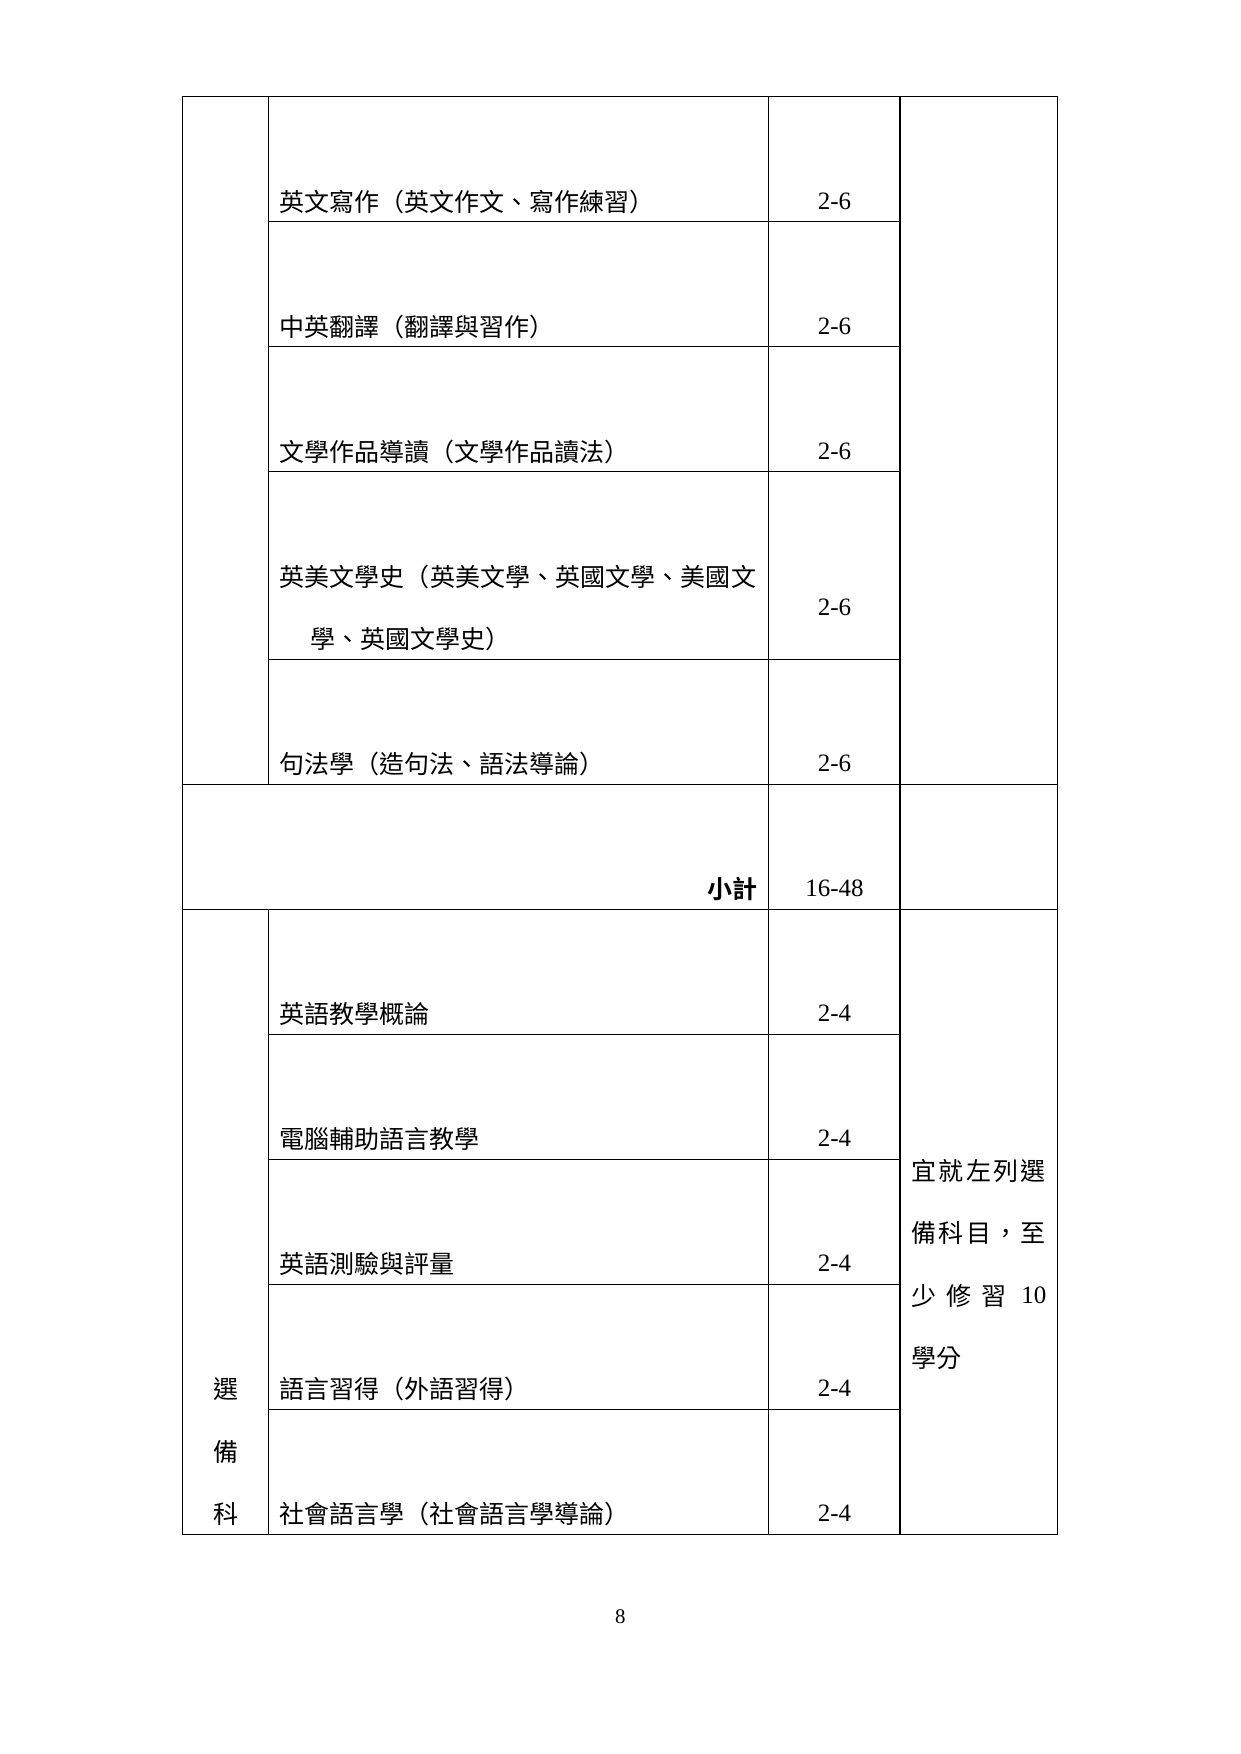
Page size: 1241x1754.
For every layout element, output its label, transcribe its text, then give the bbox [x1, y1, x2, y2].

table_cell 2-6 [769, 472, 899, 659]
table_cell 2-6 [769, 347, 899, 471]
table_cell 英文寫作（英文作文、寫作練習） [269, 97, 768, 221]
table_cell 電腦輔助語言教學 [269, 1035, 768, 1159]
table_cell 2-4 [769, 1160, 899, 1284]
table_cell 2-4 [769, 1035, 899, 1159]
table_cell 2-6 [769, 97, 899, 221]
table_cell 文學作品導讀（文學作品讀法） [269, 347, 768, 471]
table_cell 英美文學史（英美文學、英國文學、美國文學、英國文學史） [269, 472, 768, 659]
table_cell 2-6 [769, 660, 899, 784]
table_cell 宜就左列選備科目，至少修習10學分 [901, 910, 1057, 1534]
table_cell 語言習得（外語習得） [269, 1285, 768, 1409]
table_cell 中英翻譯（翻譯與習作） [269, 222, 768, 346]
table_cell 2-4 [769, 1285, 899, 1409]
table_cell 16-48 [769, 785, 899, 909]
table_cell 句法學（造句法、語法導論） [269, 660, 768, 784]
table_cell 2-6 [769, 222, 899, 346]
table_cell 英語測驗與評量 [269, 1160, 768, 1284]
table_cell 2-4 [769, 910, 899, 1034]
table_cell 英語教學概論 [269, 910, 768, 1034]
table_cell [901, 785, 1057, 909]
table_cell 選 備 科 [183, 910, 268, 1534]
table_cell 2-4 [769, 1410, 899, 1534]
table_cell 社會語言學（社會語言學導論） [269, 1410, 768, 1534]
table_cell [183, 97, 268, 784]
table_cell 小計 [183, 785, 768, 909]
table_cell [901, 97, 1057, 784]
